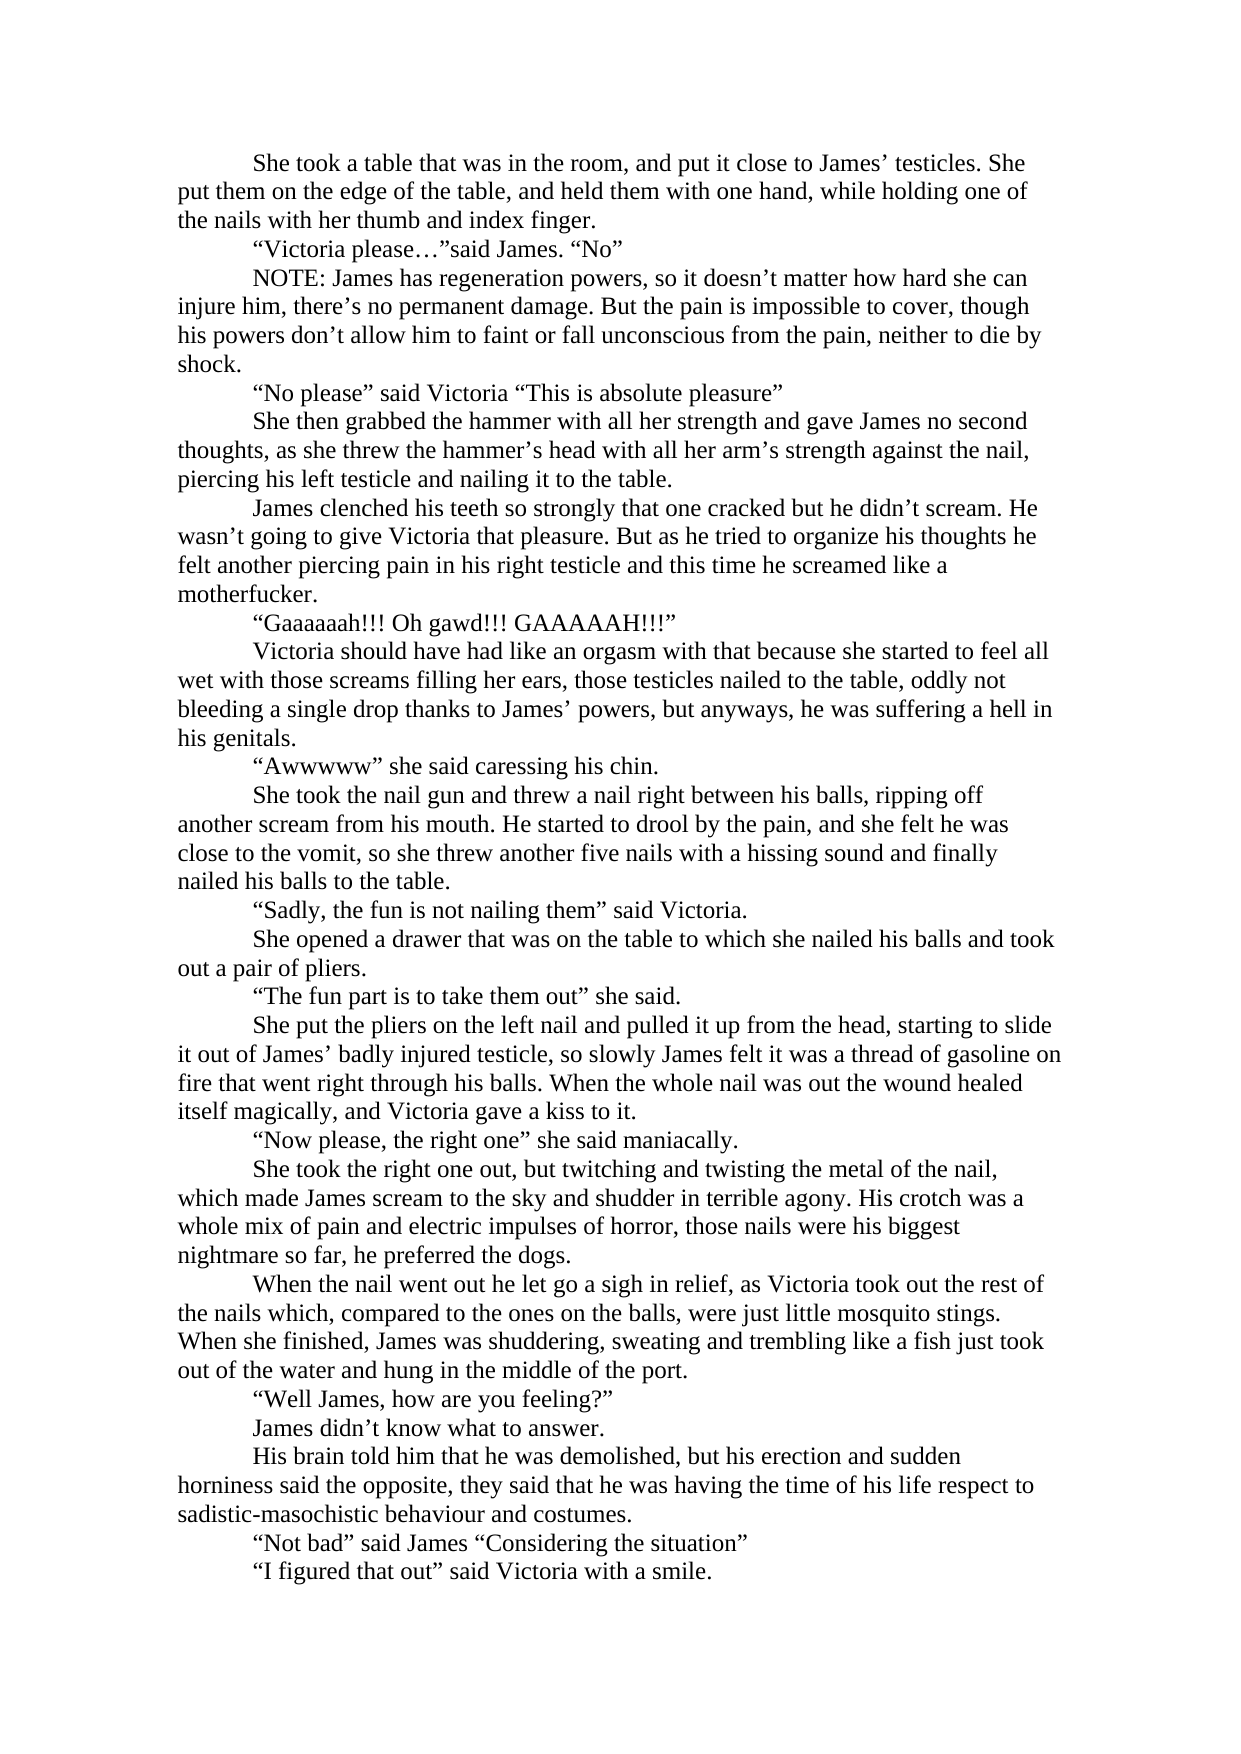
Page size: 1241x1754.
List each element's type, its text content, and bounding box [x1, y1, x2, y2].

text She then grabbed the hammer with all her strength and gave James no second thoughts, as she threw the hammer’s head with all her arm’s strength against the nail, piercing his left testicle and nailing it to the table. [177, 406, 1063, 493]
text “Sadly, the fun is not nailing them” said Victoria. [177, 895, 1063, 924]
text “Gaaaaaah!!! Oh gawd!!! GAAAAAH!!!” [177, 608, 1063, 636]
text “Awwwww” she said caressing his chin. [177, 751, 1063, 780]
text She took a table that was in the room, and put it close to James’ testicles. She put them on the edge of the table, and held them with one hand, while holding one of the nails with her thumb and index finger. [177, 148, 1063, 234]
text “The fun part is to take them out” she said. [177, 981, 1063, 1010]
text She took the right one out, but twitching and twisting the metal of the nail, which made James scream to the sky and shudder in terrible agony. His crotch was a whole mix of pain and electric impulses of horror, those nails were his biggest nightmare so far, he preferred the dogs. [177, 1154, 1063, 1269]
text “Not bad” said James “Considering the situation” [177, 1528, 1063, 1556]
text NOTE: James has regeneration powers, so it doesn’t matter how hard she can injure him, there’s no permanent damage. But the pain is impossible to cover, though his powers don’t allow him to faint or fall unconscious from the pain, neither to die by shock. [177, 263, 1063, 378]
text “Victoria please…”said James. “No” [177, 234, 1063, 263]
text “I figured that out” said Victoria with a smile. [177, 1556, 1063, 1585]
text She put the pliers on the left nail and pulled it up from the head, starting to slide it out of James’ badly injured testicle, so slowly James felt it was a thread of gasoline on fire that went right through his balls. When the whole nail was out the wound healed itself magically, and Victoria gave a kiss to it. [177, 1010, 1063, 1125]
text When the nail went out he let go a sigh in relief, as Victoria took out the rest of the nails which, compared to the ones on the balls, were just little mosquito stings. When she finished, James was shuddering, sweating and trembling like a fish just took out of the water and hung in the middle of the port. [177, 1269, 1063, 1384]
text James didn’t know what to answer. [177, 1413, 1063, 1441]
text She opened a drawer that was on the table to which she nailed his balls and took out a pair of pliers. [177, 924, 1063, 981]
text “Well James, how are you feeling?” [177, 1384, 1063, 1413]
text Victoria should have had like an orgasm with that because she started to feel all wet with those screams filling her ears, those testicles nailed to the table, oddly not bleeding a single drop thanks to James’ powers, but anyways, he was suffering a hell in his genitals. [177, 636, 1063, 751]
text His brain told him that he was demolished, but his erection and sudden horniness said the opposite, they said that he was having the time of his life respect to sadistic-masochistic behaviour and costumes. [177, 1441, 1063, 1528]
text She took the nail gun and threw a nail right between his balls, ripping off another scream from his mouth. He started to drool by the pain, and she felt he was close to the vomit, so she threw another five nails with a hissing sound and finally nailed his balls to the table. [177, 780, 1063, 895]
text “No please” said Victoria “This is absolute pleasure” [177, 378, 1063, 406]
text James clenched his teeth so strongly that one cracked but he didn’t scream. He wasn’t going to give Victoria that pleasure. But as he tried to organize his thoughts he felt another piercing pain in his right testicle and this time he screamed like a motherfucker. [177, 493, 1063, 608]
text “Now please, the right one” she said maniacally. [177, 1125, 1063, 1154]
